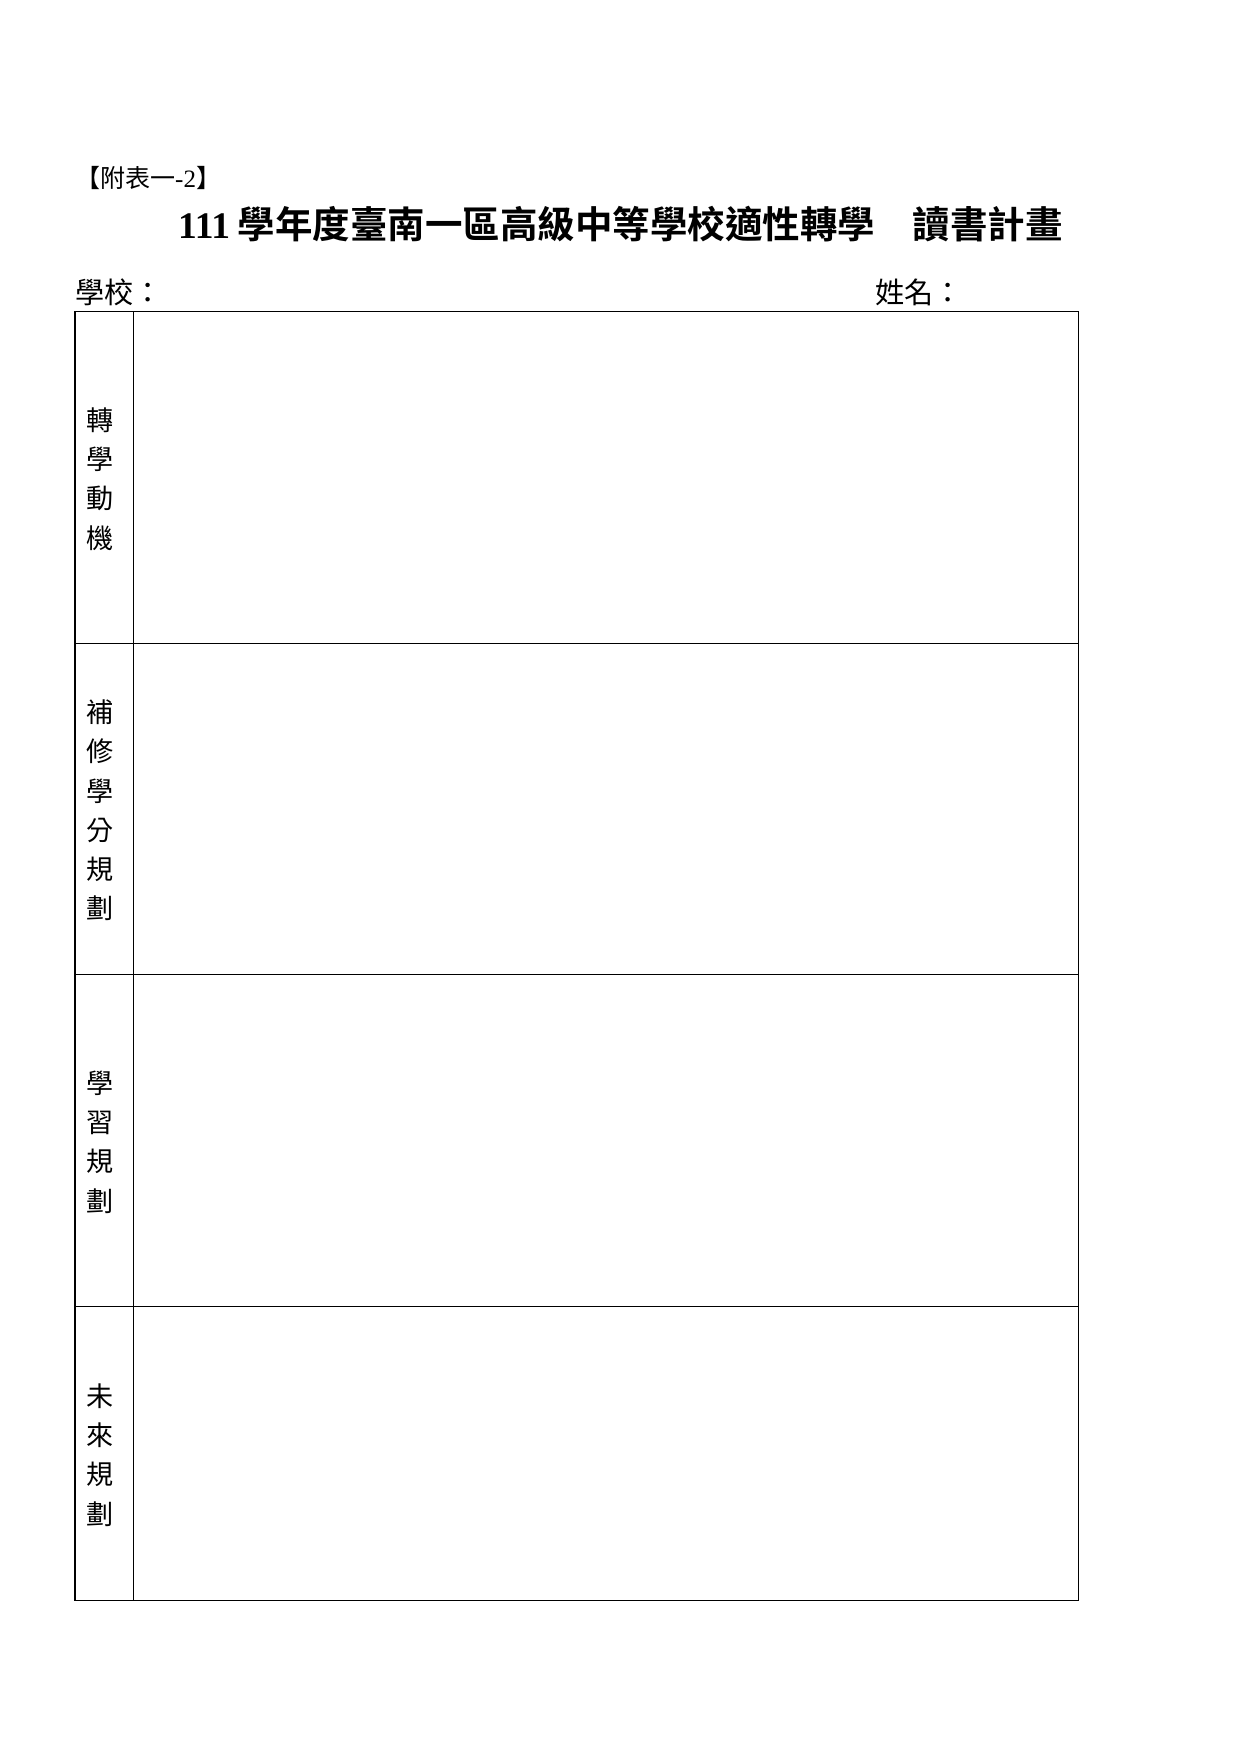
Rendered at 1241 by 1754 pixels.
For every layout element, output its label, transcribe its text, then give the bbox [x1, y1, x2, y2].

table_cell [134, 975, 1078, 1306]
table_cell 學習規劃 [76, 975, 133, 1306]
text 學校： 姓名： [75, 249, 1165, 311]
table_header [134, 312, 1078, 643]
text 【附表一-2】 [75, 158, 1165, 194]
table_cell 未來規劃 [76, 1307, 133, 1600]
text 111學年度臺南一區高級中等學校適性轉學 讀書計畫 [75, 194, 1165, 249]
table_header 轉學動機 [76, 312, 133, 643]
table_cell [134, 1307, 1078, 1600]
table_cell [134, 644, 1078, 974]
table_cell 補修學分規劃 [76, 644, 133, 974]
